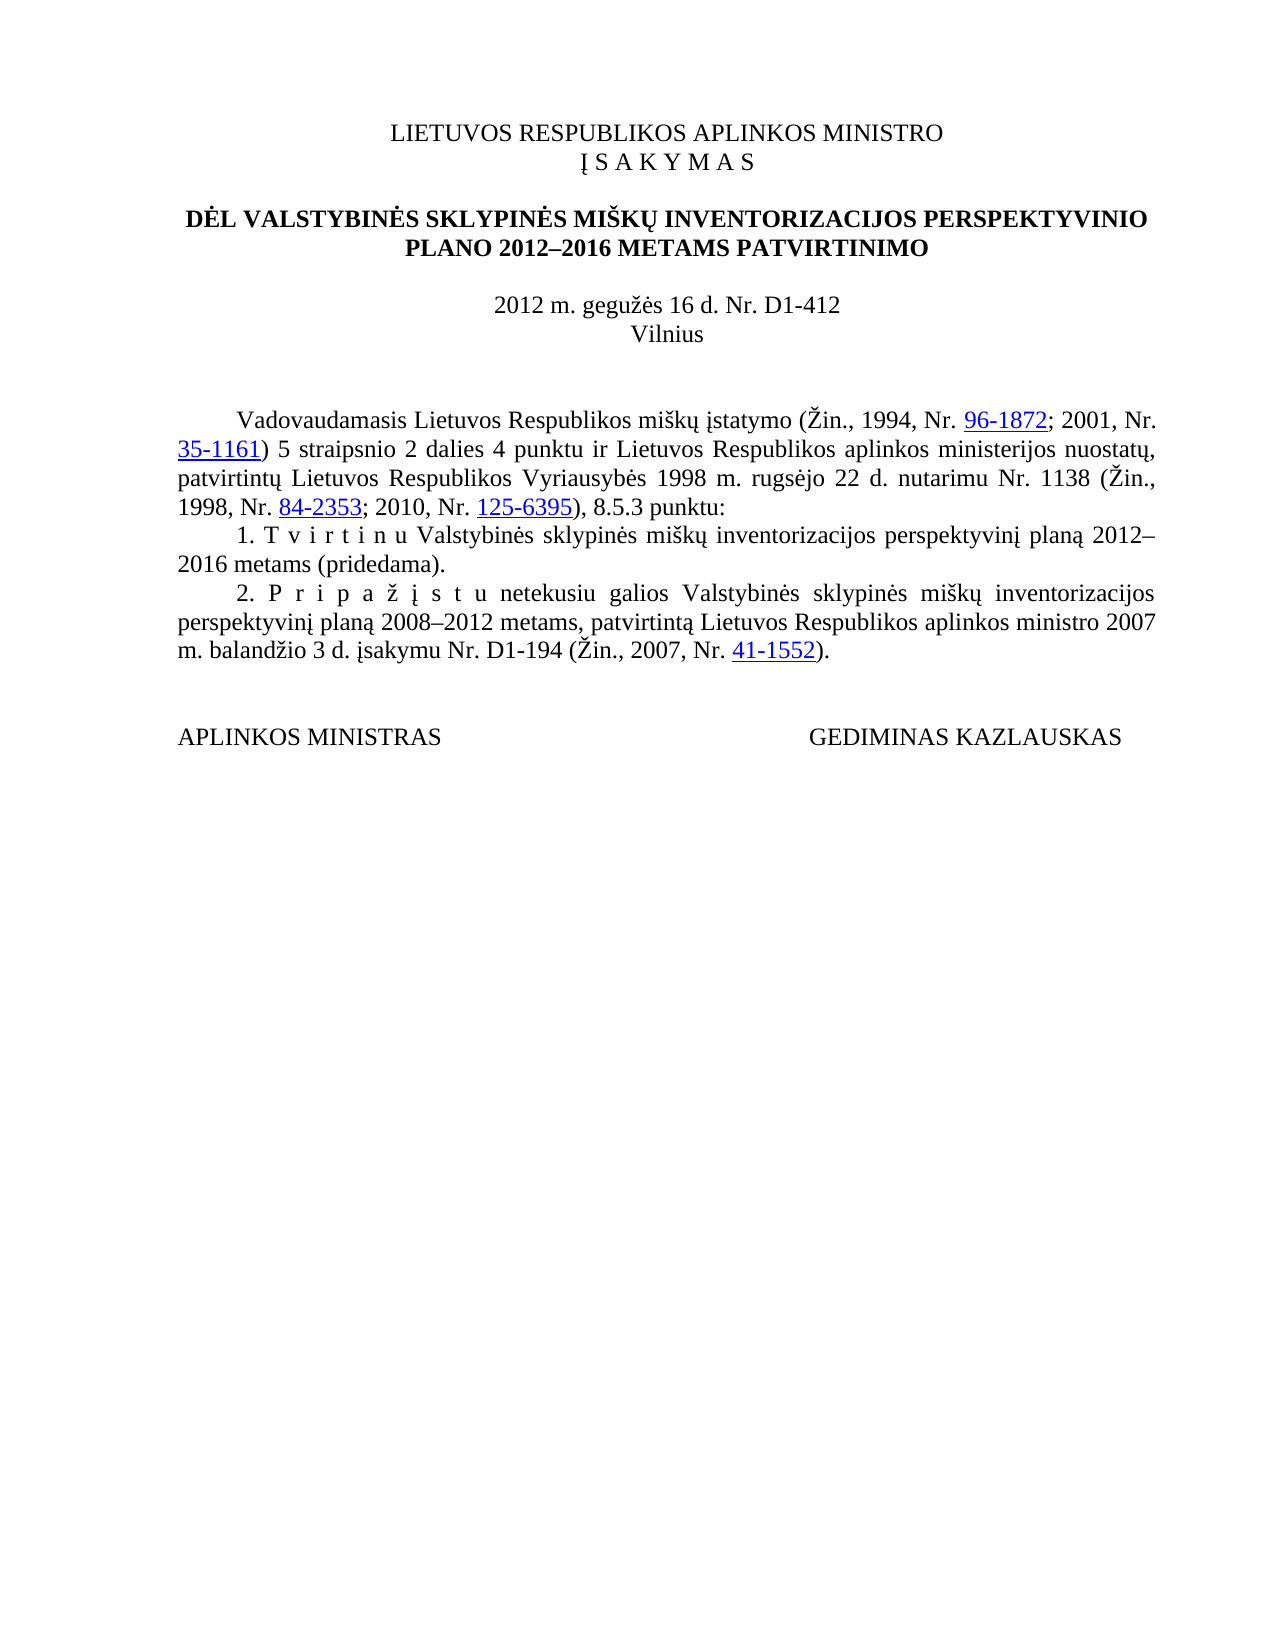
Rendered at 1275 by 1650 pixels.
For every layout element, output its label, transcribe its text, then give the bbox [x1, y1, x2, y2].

text Aplinkos ministras Gediminas Kazlauskas [177, 722, 1157, 751]
text LIETUVOS RESPUBLIKOS APLINKOS MINISTRO [177, 118, 1157, 147]
text Vadovaudamasis Lietuvos Respublikos miškų įstatymo (Žin., 1994, Nr. 96-1872; 2001, Nr. 35-1161) 5 straipsnio 2 dalies 4 punktu ir Lietuvos Respublikos aplinkos ministerijos nuostatų, patvirtintų Lietuvos Respublikos Vyriausybės 1998 m. rugsėjo 22 d. nutarimu Nr. 1138 (Žin., 1998, Nr. 84-2353; 2010, Nr. 125-6395), 8.5.3 punktu: [177, 406, 1157, 521]
text 1. T v i r t i n u Valstybinės sklypinės miškų inventorizacijos perspektyvinį planą 2012–2016 metams (pridedama). [177, 521, 1157, 578]
text DĖL VALSTYBINĖS SKLYPINĖS MIŠKŲ INVENTORIZACIJOS PERSPEKTYVINIO PLANO 2012–2016 METAMS PATVIRTINIMO [177, 204, 1157, 262]
text 2012 m. gegužės 16 d. Nr. D1-412 [177, 291, 1157, 319]
text Į S A K Y M A S [177, 147, 1157, 176]
text Vilnius [177, 319, 1157, 348]
text 2. P r i p a ž į s t u netekusiu galios Valstybinės sklypinės miškų inventorizacijos perspektyvinį planą 2008–2012 metams, patvirtintą Lietuvos Respublikos aplinkos ministro 2007 m. balandžio 3 d. įsakymu Nr. D1-194 (Žin., 2007, Nr. 41-1552). [177, 578, 1157, 664]
